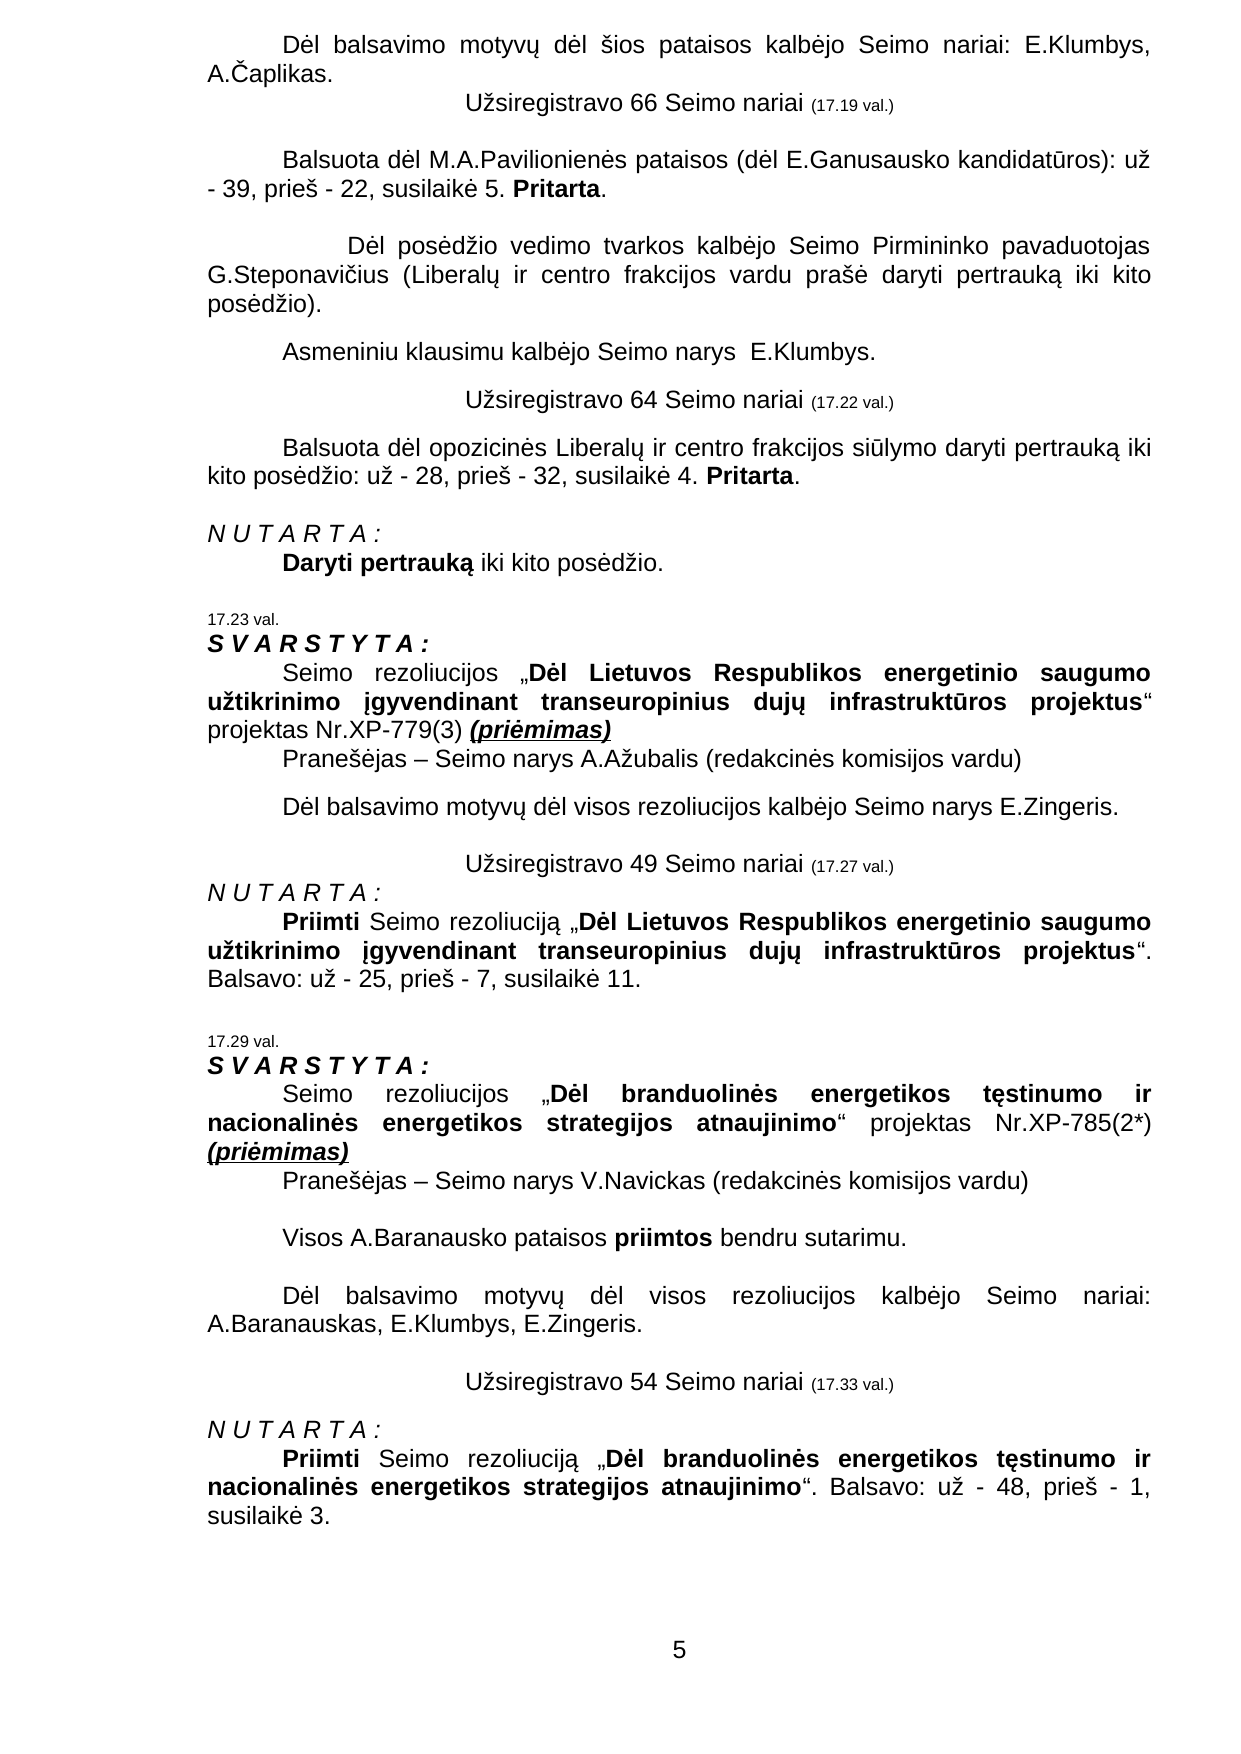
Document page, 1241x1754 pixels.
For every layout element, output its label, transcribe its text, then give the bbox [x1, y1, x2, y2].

text Daryti pertrauką iki kito posėdžio. [207, 547, 1152, 576]
text Užsiregistravo 64 Seimo nariai (17.22 val.) [207, 384, 1152, 413]
text 17.29 val. [207, 1032, 1152, 1051]
text Priimti Seimo rezoliuciją „Dėl Lietuvos Respublikos energetinio saugumo užtikrinimo įgyvendinant transeuropinius dujų infrastruktūros projektus“. Balsavo: už - 25, prieš - 7, susilaikė 11. [207, 907, 1152, 993]
text S V A R S T Y T A : [207, 629, 1152, 658]
text Dėl balsavimo motyvų dėl visos rezoliucijos kalbėjo Seimo narys E.Zingeris. [207, 792, 1152, 821]
text 17.23 val. [207, 610, 1152, 629]
text Asmeniniu klausimu kalbėjo Seimo narys E.Klumbys. [207, 337, 1152, 365]
text Užsiregistravo 49 Seimo nariai (17.27 val.) [207, 849, 1152, 878]
text Pranešėjas – Seimo narys V.Navickas (redakcinės komisijos vardu) [207, 1166, 1152, 1194]
text N U T A R T A : [207, 878, 1152, 907]
text Priimti Seimo rezoliuciją „Dėl branduolinės energetikos tęstinumo ir nacionalinės energetikos strategijos atnaujinimo“. Balsavo: už - 48, prieš - 1, susilaikė 3. [207, 1444, 1152, 1530]
text S V A R S T Y T A : [207, 1051, 1152, 1079]
text Balsuota dėl M.A.Pavilionienės pataisos (dėl E.Ganusausko kandidatūros): už - 39, prieš - 22, susilaikė 5. Pritarta. [207, 145, 1152, 202]
text N U T A R T A : [207, 519, 1152, 547]
text Dėl balsavimo motyvų dėl visos rezoliucijos kalbėjo Seimo nariai: A.Baranauskas, E.Klumbys, E.Zingeris. [207, 1281, 1152, 1338]
text Užsiregistravo 54 Seimo nariai (17.33 val.) [207, 1367, 1152, 1396]
text Seimo rezoliucijos „Dėl branduolinės energetikos tęstinumo ir nacionalinės energetikos strategijos atnaujinimo“ projektas Nr.XP-785(2*) (priėmimas) [207, 1079, 1152, 1166]
text Dėl balsavimo motyvų dėl šios pataisos kalbėjo Seimo nariai: E.Klumbys, A.Čaplikas. [207, 30, 1152, 87]
text Pranešėjas – Seimo narys A.Ažubalis (redakcinės komisijos vardu) [207, 744, 1152, 773]
text Seimo rezoliucijos „Dėl Lietuvos Respublikos energetinio saugumo užtikrinimo įgyvendinant transeuropinius dujų infrastruktūros projektus“ projektas Nr.XP-779(3) (priėmimas) [207, 658, 1152, 744]
text N U T A R T A : [207, 1415, 1152, 1444]
text Visos A.Baranausko pataisos priimtos bendru sutarimu. [207, 1223, 1152, 1252]
text Balsuota dėl opozicinės Liberalų ir centro frakcijos siūlymo daryti pertrauką iki kito posėdžio: už - 28, prieš - 32, susilaikė 4. Pritarta. [207, 432, 1152, 490]
text Užsiregistravo 66 Seimo nariai (17.19 val.) [207, 87, 1152, 116]
text Dėl posėdžio vedimo tvarkos kalbėjo Seimo Pirmininko pavaduotojas G.Steponavičius (Liberalų ir centro frakcijos vardu prašė daryti pertrauką iki kito posėdžio). [207, 231, 1152, 317]
